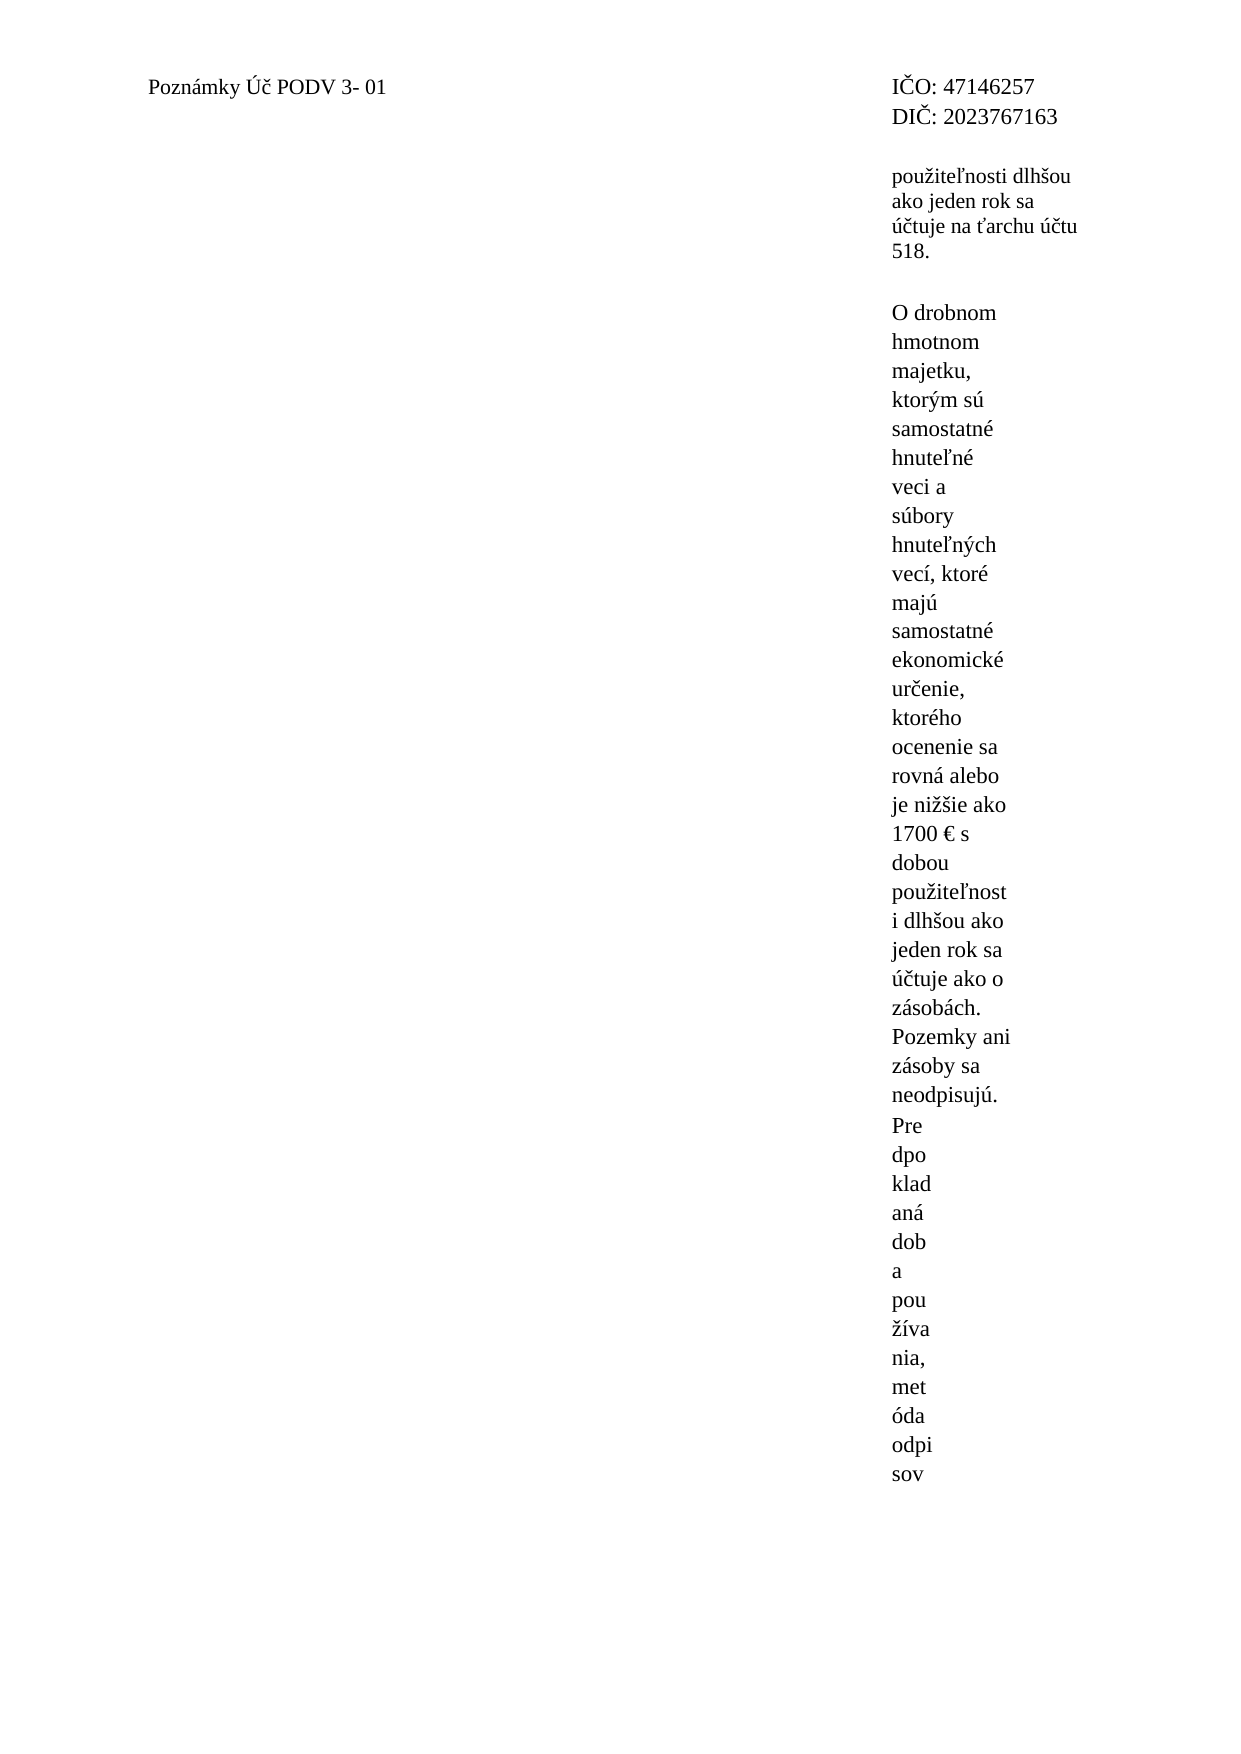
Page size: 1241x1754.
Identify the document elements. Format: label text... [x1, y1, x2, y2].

text Predpokladaná doba používania, metóda odpisov [892, 1112, 933, 1486]
text použiteľnosti dlhšou ako jeden rok sa účtuje na ťarchu účtu 518. [892, 163, 1090, 263]
text Poznámky Úč PODV 3- 01 [148, 74, 817, 99]
text DIČ: 2023767163 [892, 103, 1090, 129]
text IČO: 47146257 [892, 73, 1090, 99]
text O drobnom hmotnom majetku, ktorým sú samostatné hnuteľné veci a súbory hnuteľných vecí, ktoré majú samostatné ekonomické určenie, ktorého ocenenie sa rovná alebo je nižšie ako 1700 € s dobou použiteľnosti dlhšou ako jeden rok sa účtuje ako o zásobách. Pozemky ani zásoby sa neodpisujú. [892, 299, 1012, 1107]
